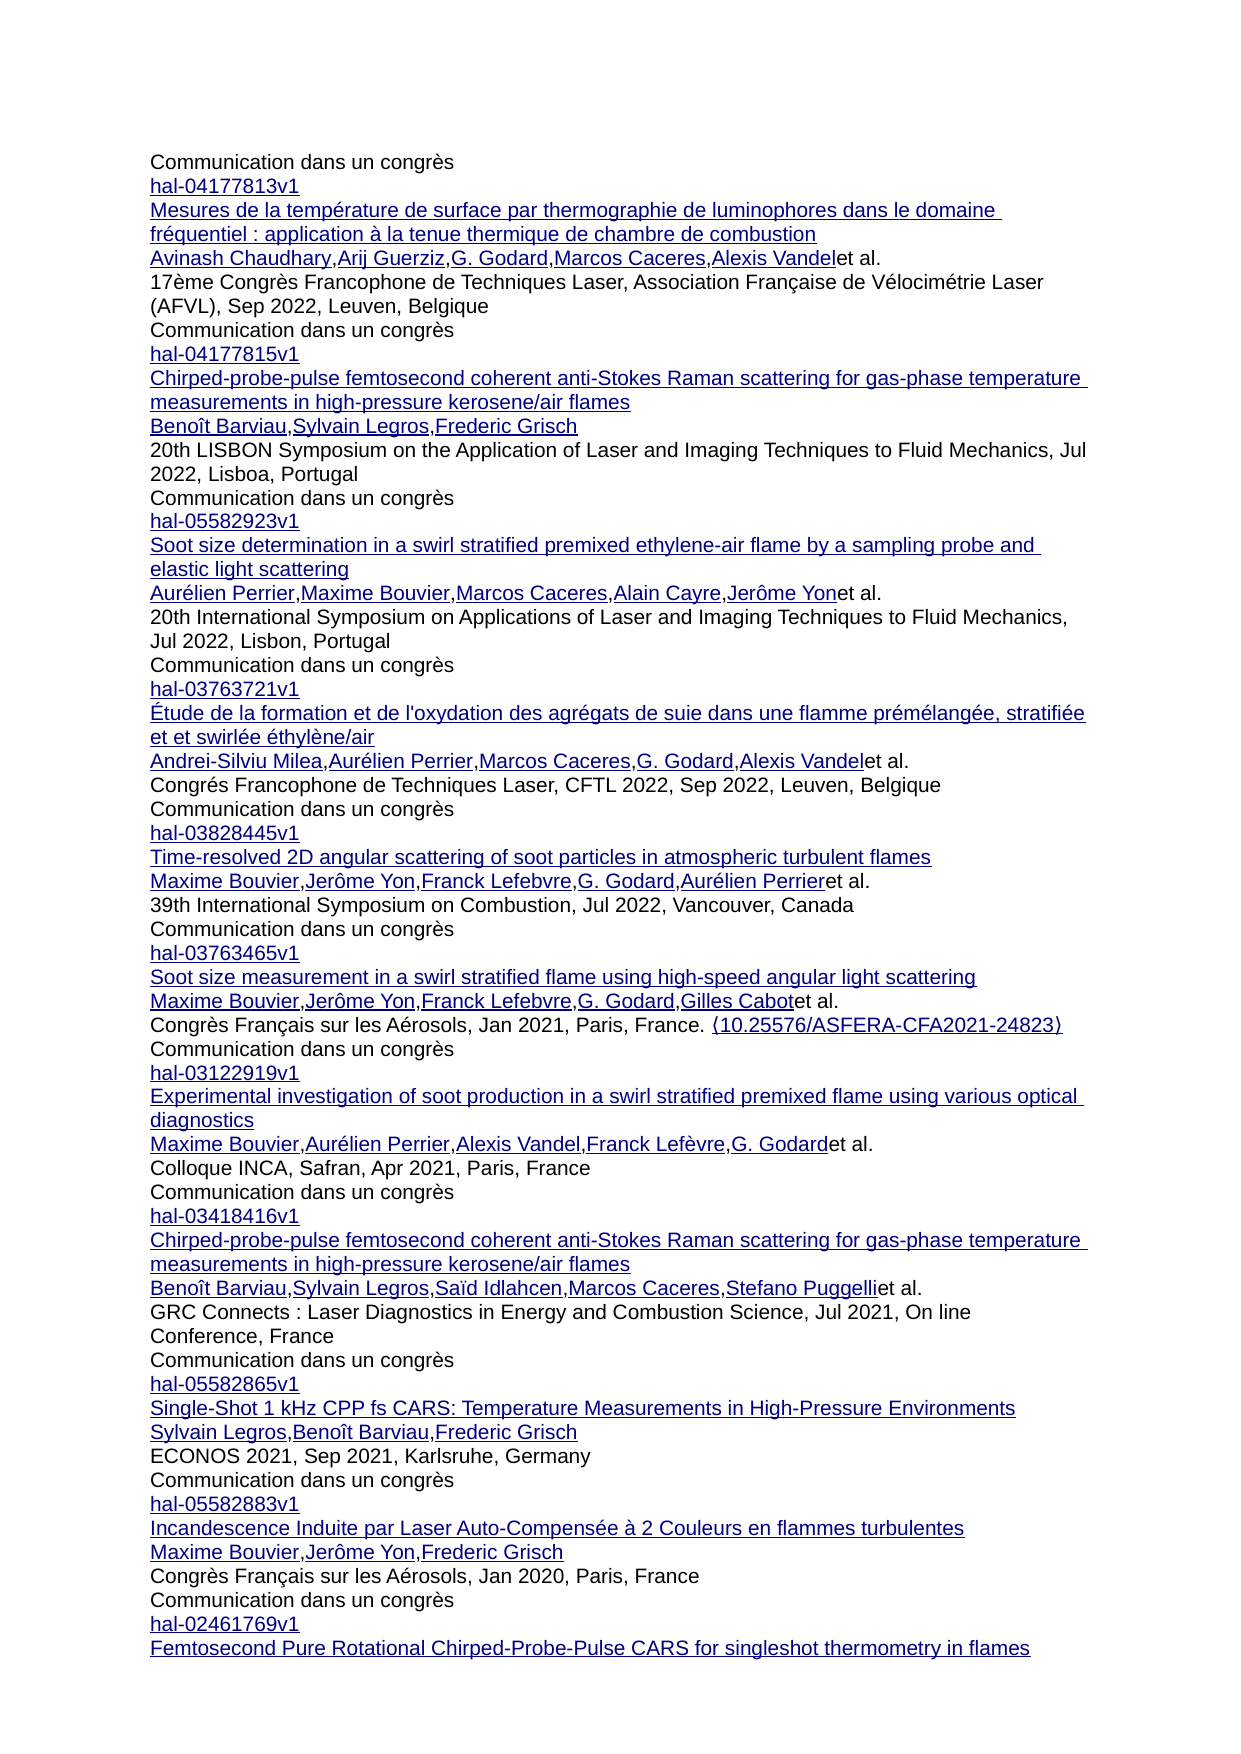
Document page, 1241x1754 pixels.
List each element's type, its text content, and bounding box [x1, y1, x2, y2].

table_cell Time-resolved 2D angular scattering of soot particles in atmospheric turbulent flames Maxime Bouvier,Jerôme Yon,Franck Lefebvre,G. Godard,Aurélien Perrieret al. 39th International Symposium on Combustion, Jul 2022, Vancouver, Canada Communication dans un congrès hal-03763465v1 [150, 845, 1090, 964]
table_cell Soot size measurement in a swirl stratified flame using high-speed angular light scattering Maxime Bouvier,Jerôme Yon,Franck Lefebvre,G. Godard,Gilles Cabotet al. Congrès Français sur les Aérosols, Jan 2021, Paris, France. ⟨10.25576/ASFERA-CFA2021-24823⟩ Communication dans un congrès hal-03122919v1 [150, 965, 1090, 1084]
table_cell Incandescence Induite par Laser Auto-Compensée à 2 Couleurs en flammes turbulentes Maxime Bouvier,Jerôme Yon,Frederic Grisch Congrès Français sur les Aérosols, Jan 2020, Paris, France Communication dans un congrès hal-02461769v1 [150, 1516, 1090, 1635]
table_cell Étude de la formation et de l'oxydation des agrégats de suie dans une flamme prémélangée, stratifiée et et swirlée éthylène/air Andrei-Silviu Milea,Aurélien Perrier,Marcos Caceres,G. Godard,Alexis Vandelet al. Congrés Francophone de Techniques Laser, CFTL 2022, Sep 2022, Leuven, Belgique Communication dans un congrès hal-03828445v1 [150, 701, 1090, 845]
table_cell Soot size determination in a swirl stratified premixed ethylene-air flame by a sampling probe and elastic light scattering Aurélien Perrier,Maxime Bouvier,Marcos Caceres,Alain Cayre,Jerôme Yonet al. 20th International Symposium on Applications of Laser and Imaging Techniques to Fluid Mechanics, Jul 2022, Lisbon, Portugal Communication dans un congrès hal-03763721v1 [150, 533, 1090, 701]
table_cell Single-Shot 1 kHz CPP fs CARS: Temperature Measurements in High-Pressure Environments Sylvain Legros,Benoît Barviau,Frederic Grisch ECONOS 2021, Sep 2021, Karlsruhe, Germany Communication dans un congrès hal-05582883v1 [150, 1396, 1090, 1516]
table_cell Communication dans un congrès hal-04177813v1 [150, 150, 1090, 198]
table_cell Chirped-probe-pulse femtosecond coherent anti-Stokes Raman scattering for gas-phase temperature measurements in high-pressure kerosene/air flames Benoît Barviau,Sylvain Legros,Saïd Idlahcen,Marcos Caceres,Stefano Puggelliet al. GRC Connects : Laser Diagnostics in Energy and Combustion Science, Jul 2021, On line Conference, France Communication dans un congrès hal-05582865v1 [150, 1228, 1090, 1396]
table_cell Femtosecond Pure Rotational Chirped-Probe-Pulse CARS for singleshot thermometry in flames [150, 1635, 1090, 1659]
table_cell Mesures de la température de surface par thermographie de luminophores dans le domaine fréquentiel : application à la tenue thermique de chambre de combustion Avinash Chaudhary,Arij Guerziz,G. Godard,Marcos Caceres,Alexis Vandelet al. 17ème Congrès Francophone de Techniques Laser, Association Française de Vélocimétrie Laser (AFVL), Sep 2022, Leuven, Belgique Communication dans un congrès hal-04177815v1 [150, 198, 1090, 366]
table_cell Experimental investigation of soot production in a swirl stratified premixed flame using various optical diagnostics Maxime Bouvier,Aurélien Perrier,Alexis Vandel,Franck Lefèvre,G. Godardet al. Colloque INCA, Safran, Apr 2021, Paris, France Communication dans un congrès hal-03418416v1 [150, 1084, 1090, 1228]
table_cell Chirped-probe-pulse femtosecond coherent anti-Stokes Raman scattering for gas-phase temperature measurements in high-pressure kerosene/air flames Benoît Barviau,Sylvain Legros,Frederic Grisch 20th LISBON Symposium on the Application of Laser and Imaging Techniques to Fluid Mechanics, Jul 2022, Lisboa, Portugal Communication dans un congrès hal-05582923v1 [150, 366, 1090, 533]
